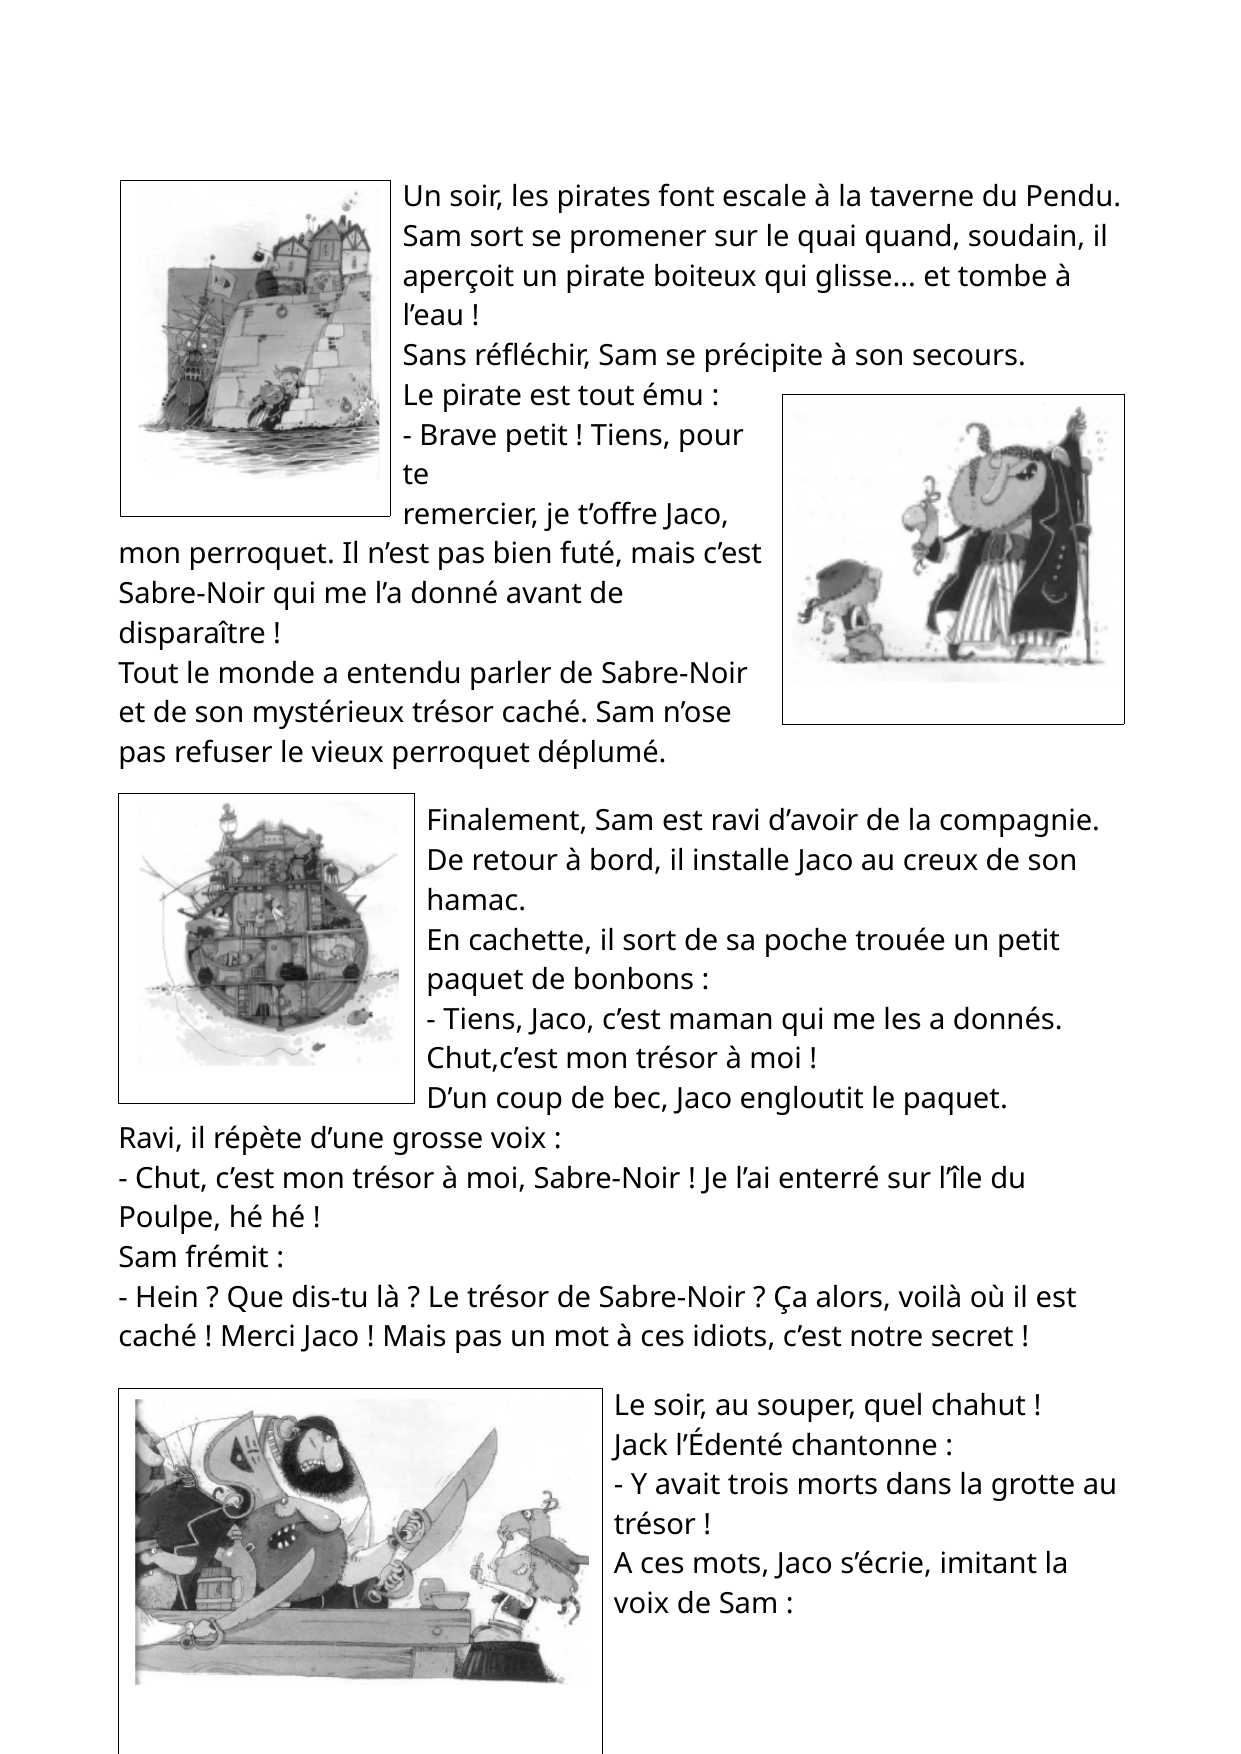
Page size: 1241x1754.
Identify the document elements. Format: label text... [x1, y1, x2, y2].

text [119, 1389, 602, 1754]
text A ces mots, Jaco s’écrie, imitant la voix de Sam : [603, 1543, 1122, 1622]
text l’eau ! [391, 295, 1122, 334]
text - Brave petit ! Tiens, pour te [391, 414, 782, 493]
text remercier, je t’offre Jaco, mon perroquet. Il n’est pas bien futé, mais c’est Sabre-Noir qui me l’a donné avant de disparaître ! [118, 493, 782, 652]
text - Y avait trois morts dans la grotte au trésor ! [603, 1463, 1122, 1543]
text Ravi, il répète d’une grosse voix : [118, 1117, 1122, 1157]
text Sam sort se promener sur le quai quand, soudain, il [391, 215, 1122, 255]
text - Tiens, Jaco, c’est maman qui me les a donnés. Chut,c’est mon trésor à moi ! [415, 998, 1122, 1077]
text En cachette, il sort de sa poche trouée un petit paquet de bonbons : [415, 919, 1122, 998]
text [119, 794, 414, 1103]
text Jack l’Édenté chantonne : [603, 1424, 1122, 1463]
text [783, 395, 1124, 724]
text [121, 181, 390, 516]
text Le soir, au souper, quel chahut ! [118, 1384, 1122, 1424]
text Tout le monde a entendu parler de Sabre-Noir et de son mystérieux trésor caché. Sam n’ose pas refuser le vieux perroquet déplumé. [118, 652, 1122, 771]
text caché ! Merci Jaco ! Mais pas un mot à ces idiots, c’est notre secret ! [118, 1316, 1122, 1355]
text Un soir, les pirates font escale à la taverne du Pendu. [118, 176, 1122, 215]
text - Hein ? Que dis-tu là ? Le trésor de Sabre-Noir ? Ça alors, voilà où il est [118, 1276, 1122, 1316]
text Sans réfléchir, Sam se précipite à son secours. [391, 334, 1122, 374]
text Le pirate est tout ému : [391, 374, 1122, 414]
text D’un coup de bec, Jaco engloutit le paquet. [118, 1077, 1122, 1117]
text Sam frémit : [118, 1236, 1122, 1276]
text - Chut, c’est mon trésor à moi, Sabre-Noir ! Je l’ai enterré sur l’île du Poulpe, hé hé ! [118, 1157, 1122, 1236]
text aperçoit un pirate boiteux qui glisse... et tombe à [391, 255, 1122, 295]
text Finalement, Sam est ravi d’avoir de la compagnie. De retour à bord, il installe Jaco au creux de son hamac. [415, 800, 1122, 919]
